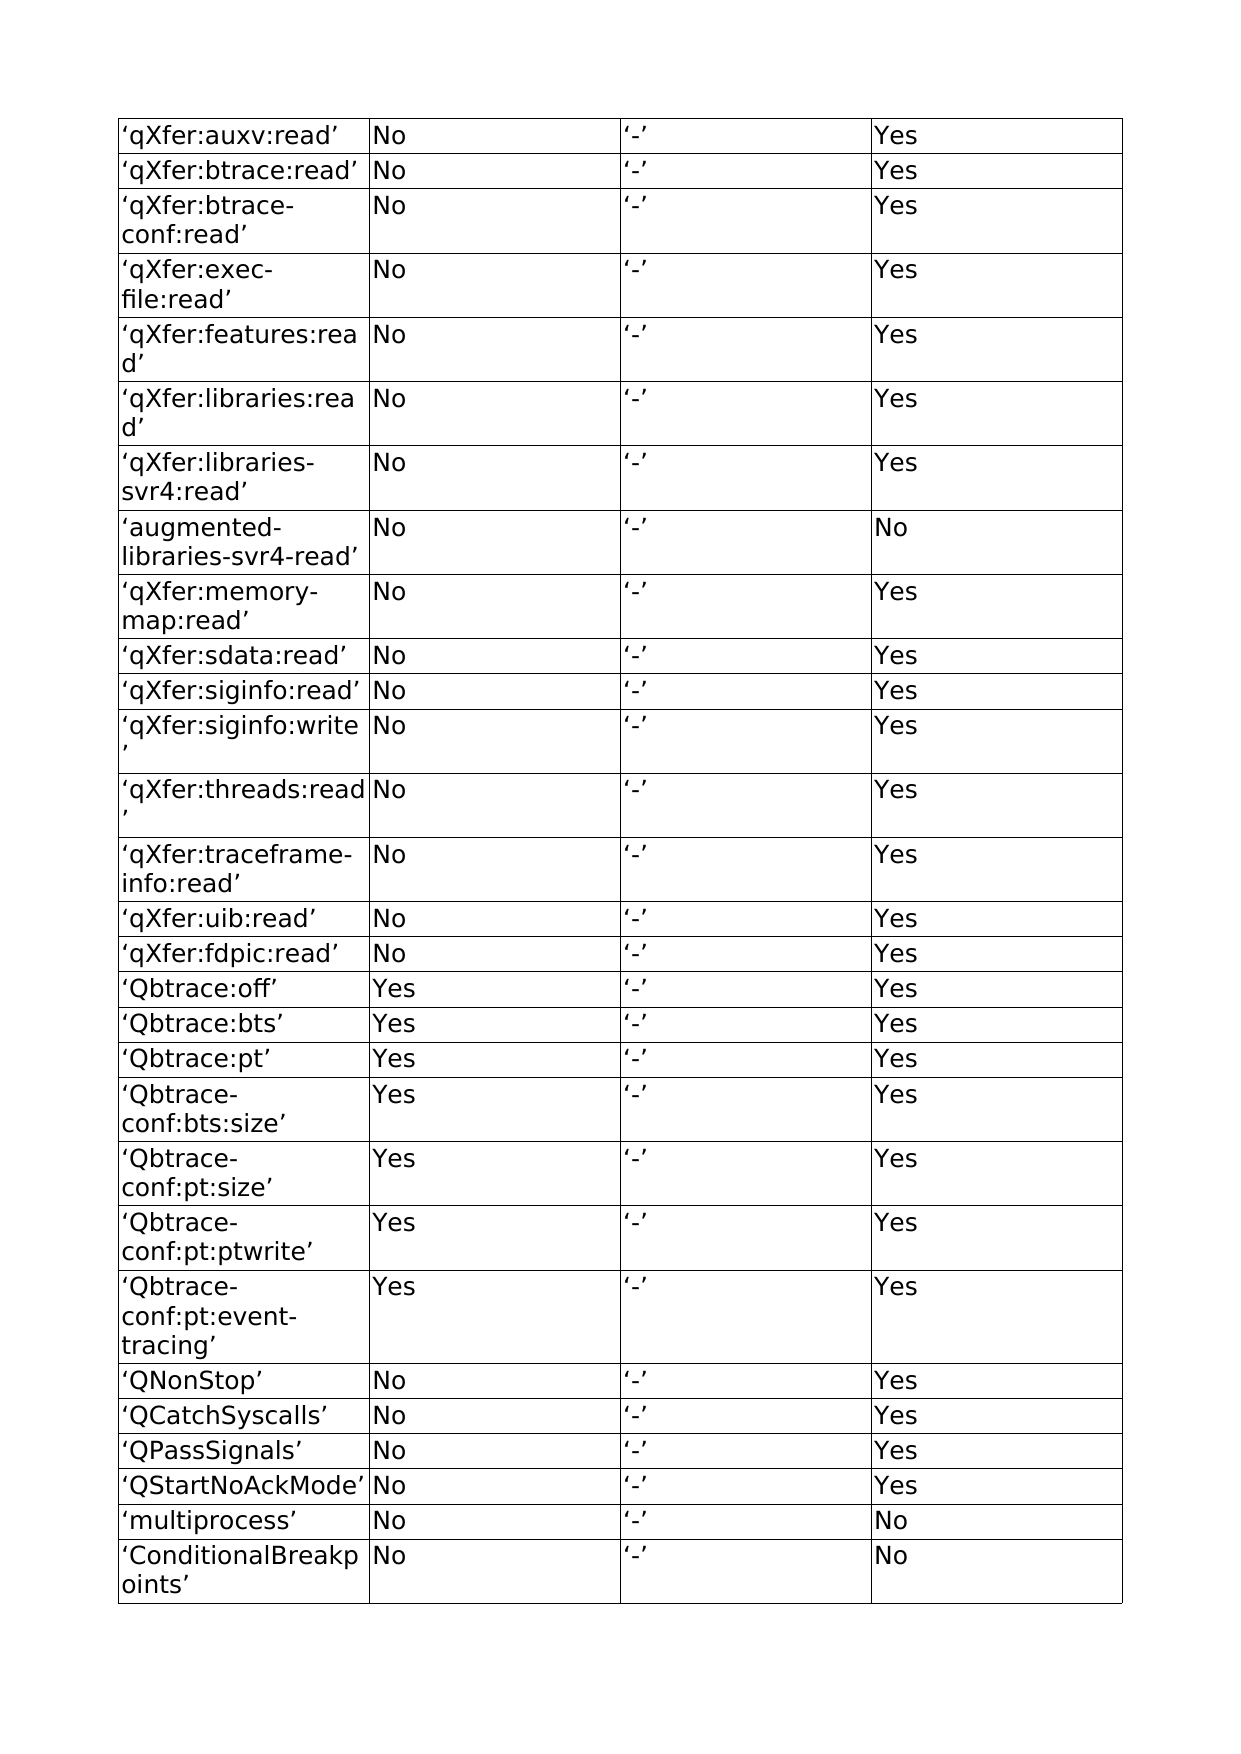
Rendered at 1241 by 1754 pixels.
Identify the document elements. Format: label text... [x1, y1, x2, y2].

table_cell Yes [872, 382, 1122, 445]
table_cell No [370, 774, 620, 837]
table_cell Yes [872, 710, 1122, 773]
table_cell ‘Qbtrace-conf:pt:size’ [119, 1142, 369, 1205]
table_cell ‘Qbtrace-conf:pt:event-tracing’ [119, 1271, 369, 1363]
table_cell Yes [872, 1008, 1122, 1042]
table_cell ‘qXfer:uib:read’ [119, 902, 369, 936]
table_cell Yes [872, 1043, 1122, 1077]
table_cell Yes [872, 318, 1122, 381]
table_cell Yes [872, 674, 1122, 708]
table_cell ‘Qbtrace-conf:bts:size’ [119, 1078, 369, 1141]
table_cell ‘qXfer:memory-map:read’ [119, 575, 369, 638]
table_cell ‘-’ [621, 639, 871, 673]
table_cell Yes [872, 446, 1122, 510]
table_cell No [370, 154, 620, 188]
table_cell ‘-’ [621, 382, 871, 445]
table_cell ‘-’ [621, 1364, 871, 1398]
table_cell ‘ConditionalBreakpoints’ [119, 1540, 369, 1603]
table_cell ‘-’ [621, 575, 871, 638]
table_cell No [370, 318, 620, 381]
table_cell ‘-’ [621, 937, 871, 971]
table_cell ‘-’ [621, 318, 871, 381]
table_cell Yes [872, 119, 1122, 153]
table_cell Yes [872, 1364, 1122, 1398]
table_cell Yes [370, 1206, 620, 1269]
table_cell Yes [872, 1271, 1122, 1363]
table_cell ‘augmented-libraries-svr4-read’ [119, 511, 369, 574]
table_cell No [370, 902, 620, 936]
table_cell ‘-’ [621, 511, 871, 574]
table_cell Yes [872, 838, 1122, 901]
table_cell No [370, 575, 620, 638]
table_cell No [370, 674, 620, 708]
table_cell ‘qXfer:libraries-svr4:read’ [119, 446, 369, 510]
table_cell No [872, 1505, 1122, 1538]
table_cell Yes [872, 1206, 1122, 1269]
table_cell ‘-’ [621, 446, 871, 510]
table_cell No [370, 254, 620, 317]
table_cell ‘-’ [621, 1206, 871, 1269]
table_cell ‘qXfer:features:read’ [119, 318, 369, 381]
table_cell ‘-’ [621, 902, 871, 936]
table_cell ‘-’ [621, 154, 871, 188]
table_cell No [370, 1399, 620, 1433]
table_cell No [370, 1469, 620, 1503]
table_cell Yes [872, 254, 1122, 317]
table_cell No [370, 382, 620, 445]
table_cell ‘qXfer:libraries:read’ [119, 382, 369, 445]
table_cell No [370, 1434, 620, 1468]
table_cell ‘QNonStop’ [119, 1364, 369, 1398]
table_cell Yes [872, 1469, 1122, 1503]
table_cell ‘-’ [621, 710, 871, 773]
table_cell Yes [370, 972, 620, 1007]
table_cell ‘-’ [621, 1399, 871, 1433]
table_cell No [370, 1505, 620, 1538]
table_cell No [370, 1540, 620, 1603]
table_cell No [370, 710, 620, 773]
table_cell ‘qXfer:btrace-conf:read’ [119, 189, 369, 253]
table_cell ‘QPassSignals’ [119, 1434, 369, 1468]
table_cell No [872, 1540, 1122, 1603]
table_cell Yes [370, 1078, 620, 1141]
table_cell No [370, 119, 620, 153]
table_cell ‘qXfer:threads:read’ [119, 774, 369, 837]
table_cell ‘-’ [621, 189, 871, 253]
table_cell ‘-’ [621, 674, 871, 708]
table_cell No [370, 446, 620, 510]
table_cell ‘-’ [621, 838, 871, 901]
table_cell ‘-’ [621, 774, 871, 837]
table_cell ‘QStartNoAckMode’ [119, 1469, 369, 1503]
table_cell No [370, 189, 620, 253]
table_cell Yes [872, 1078, 1122, 1141]
table_cell ‘qXfer:siginfo:write’ [119, 710, 369, 773]
table_cell ‘-’ [621, 1142, 871, 1205]
table_cell No [370, 639, 620, 673]
table_cell Yes [872, 902, 1122, 936]
table_cell ‘Qbtrace:bts’ [119, 1008, 369, 1042]
table_cell ‘Qbtrace:pt’ [119, 1043, 369, 1077]
table_cell ‘-’ [621, 1271, 871, 1363]
table_cell ‘-’ [621, 1078, 871, 1141]
table_cell ‘qXfer:siginfo:read’ [119, 674, 369, 708]
table_cell Yes [370, 1043, 620, 1077]
table_cell ‘-’ [621, 119, 871, 153]
table_cell ‘-’ [621, 972, 871, 1007]
table_cell ‘qXfer:traceframe-info:read’ [119, 838, 369, 901]
table_cell Yes [872, 774, 1122, 837]
table_cell ‘-’ [621, 1043, 871, 1077]
table_cell ‘qXfer:btrace:read’ [119, 154, 369, 188]
table_cell Yes [872, 1434, 1122, 1468]
table_cell ‘qXfer:exec-file:read’ [119, 254, 369, 317]
table_cell No [872, 511, 1122, 574]
table_cell Yes [872, 937, 1122, 971]
table_cell Yes [872, 575, 1122, 638]
table_cell Yes [872, 1399, 1122, 1433]
table_cell ‘-’ [621, 254, 871, 317]
table_cell ‘qXfer:sdata:read’ [119, 639, 369, 673]
table_cell ‘-’ [621, 1540, 871, 1603]
table_cell ‘-’ [621, 1505, 871, 1538]
table_cell No [370, 1364, 620, 1398]
table_cell No [370, 838, 620, 901]
table_cell ‘multiprocess’ [119, 1505, 369, 1538]
table_cell Yes [370, 1008, 620, 1042]
table_cell Yes [370, 1142, 620, 1205]
table_cell ‘QCatchSyscalls’ [119, 1399, 369, 1433]
table_cell ‘Qbtrace-conf:pt:ptwrite’ [119, 1206, 369, 1269]
table_cell ‘qXfer:fdpic:read’ [119, 937, 369, 971]
table_cell Yes [872, 972, 1122, 1007]
table_cell Yes [872, 639, 1122, 673]
table_cell Yes [872, 189, 1122, 253]
table_cell No [370, 937, 620, 971]
table_cell No [370, 511, 620, 574]
table_cell ‘Qbtrace:off’ [119, 972, 369, 1007]
table_cell ‘-’ [621, 1008, 871, 1042]
table_cell ‘qXfer:auxv:read’ [119, 119, 369, 153]
table_cell Yes [370, 1271, 620, 1363]
table_cell Yes [872, 1142, 1122, 1205]
table_cell Yes [872, 154, 1122, 188]
table_cell ‘-’ [621, 1469, 871, 1503]
table_cell ‘-’ [621, 1434, 871, 1468]
